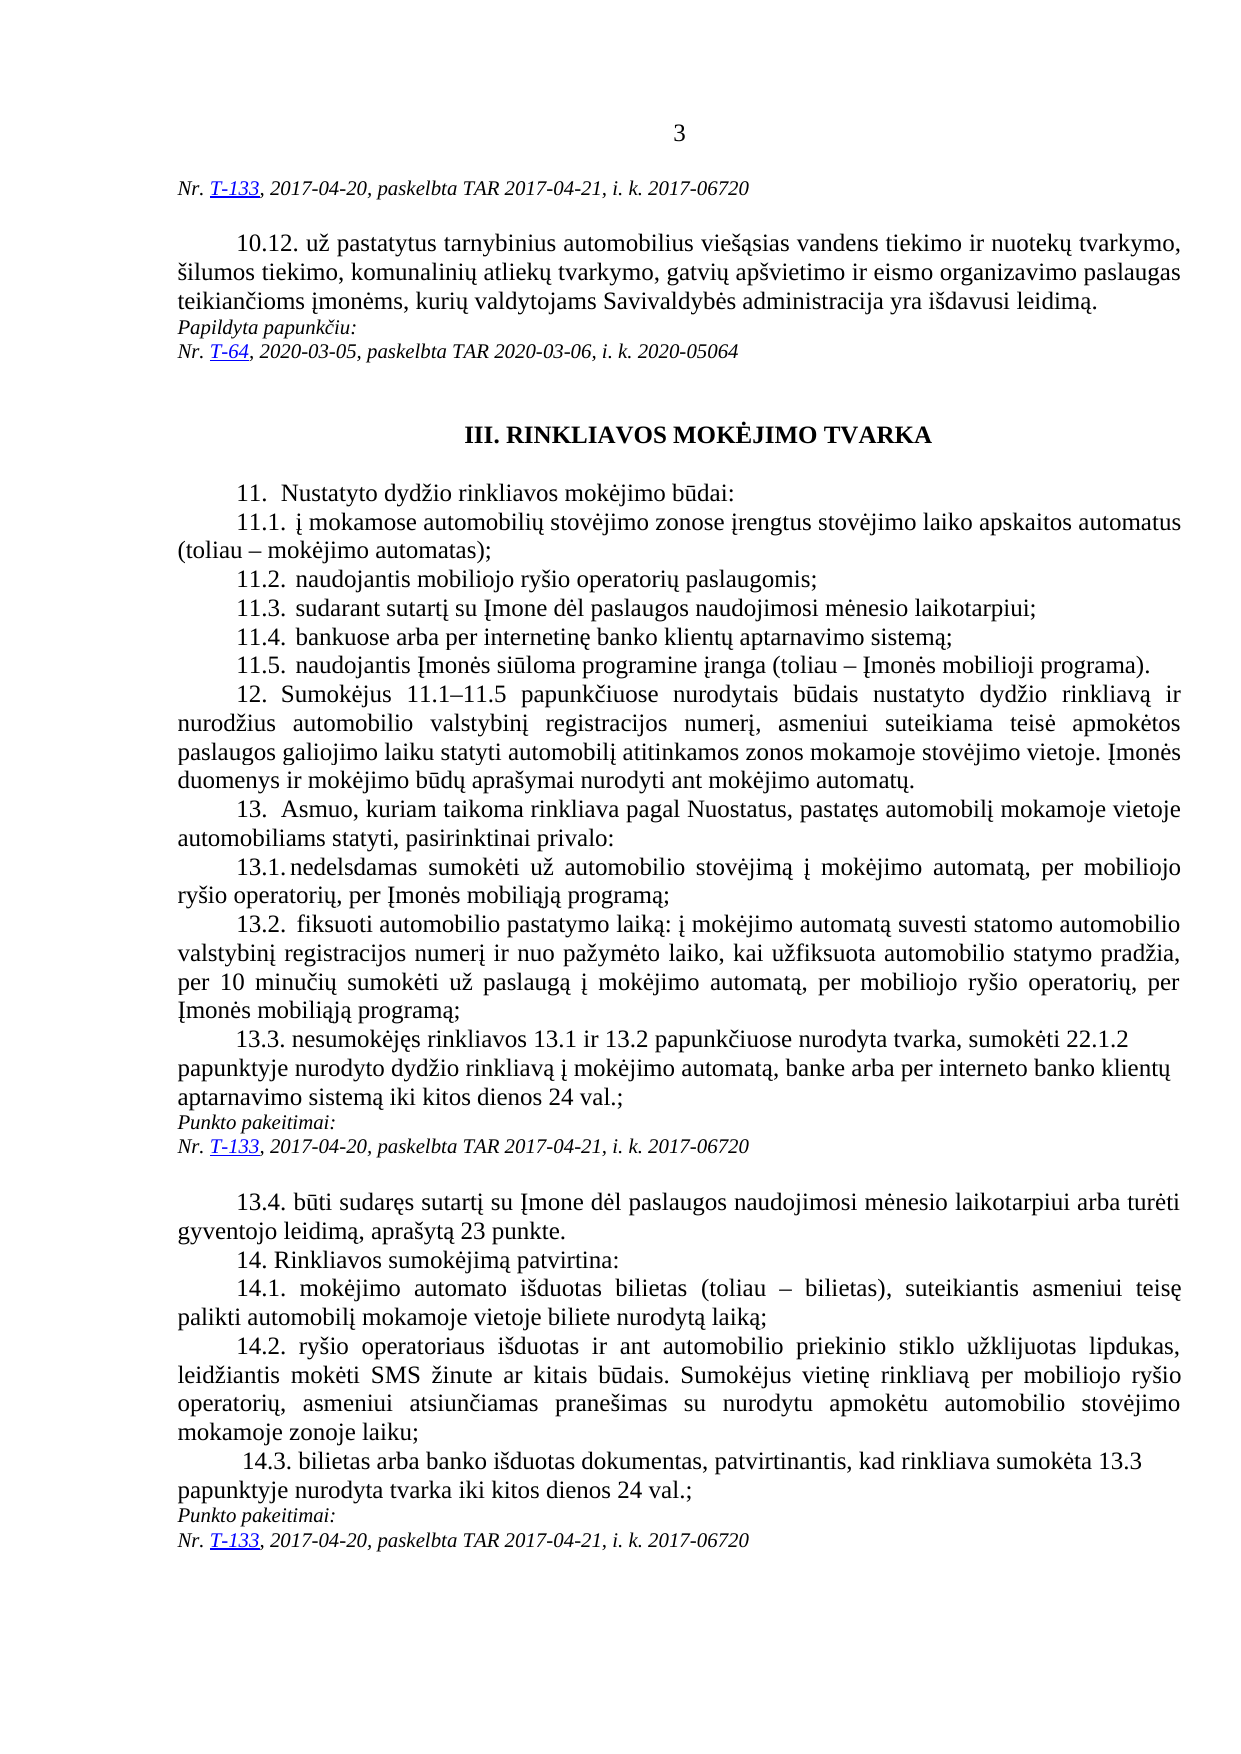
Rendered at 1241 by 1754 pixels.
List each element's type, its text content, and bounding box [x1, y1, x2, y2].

text 13.4. būti sudaręs sutartį su Įmone dėl paslaugos naudojimosi mėnesio laikotarpiui arba turėti gyventojo leidimą, aprašytą 23 punkte. [177, 1187, 1181, 1245]
text Papildyta papunkčiu: [177, 315, 1181, 339]
text 14. Rinkliavos sumokėjimą patvirtina: [177, 1245, 1181, 1273]
text 12. Sumokėjus 11.1–11.5 papunkčiuose nurodytais būdais nustatyto dydžio rinkliavą ir nurodžius automobilio valstybinį registracijos numerį, asmeniui suteikiama teisė apmokėtos paslaugos galiojimo laiku statyti automobilį atitinkamos zonos mokamoje stovėjimo vietoje. Įmonės duomenys ir mokėjimo būdų aprašymai nurodyti ant mokėjimo automatų. [177, 679, 1181, 794]
text Nr. T-64, 2020-03-05, paskelbta TAR 2020-03-06, i. k. 2020-05064 [177, 339, 1181, 363]
text Nr. T-133, 2017-04-20, paskelbta TAR 2017-04-21, i. k. 2017-06720 [177, 1134, 1181, 1158]
text 14.3. bilietas arba banko išduotas dokumentas, patvirtinantis, kad rinkliava sumokėta 13.3 papunktyje nurodyta tvarka iki kitos dienos 24 val.; [177, 1446, 1181, 1503]
text 14.1. mokėjimo automato išduotas bilietas (toliau – bilietas), suteikiantis asmeniui teisę palikti automobilį mokamoje vietoje biliete nurodytą laiką; [177, 1273, 1181, 1331]
text Punkto pakeitimai: [177, 1503, 1181, 1527]
text 13.3. nesumokėjęs rinkliavos 13.1 ir 13.2 papunkčiuose nurodyta tvarka, sumokėti 22.1.2 papunktyje nurodyto dydžio rinkliavą į mokėjimo automatą, banke arba per interneto banko klientų aptarnavimo sistemą iki kitos dienos 24 val.; [177, 1024, 1181, 1110]
text Nr. T-133, 2017-04-20, paskelbta TAR 2017-04-21, i. k. 2017-06720 [177, 1527, 1181, 1552]
text 11.3. sudarant sutartį su Įmone dėl paslaugos naudojimosi mėnesio laikotarpiui; [177, 593, 1181, 622]
text 14.2. ryšio operatoriaus išduotas ir ant automobilio priekinio stiklo užklijuotas lipdukas, leidžiantis mokėti SMS žinute ar kitais būdais. Sumokėjus vietinę rinkliavą per mobiliojo ryšio operatorių, asmeniui atsiunčiamas pranešimas su nurodytu apmokėtu automobilio stovėjimo mokamoje zonoje laiku; [177, 1331, 1181, 1446]
text 11. Nustatyto dydžio rinkliavos mokėjimo būdai: [177, 478, 1181, 507]
text Nr. T-133, 2017-04-20, paskelbta TAR 2017-04-21, i. k. 2017-06720 [177, 176, 1181, 200]
text 10.12. už pastatytus tarnybinius automobilius viešąsias vandens tiekimo ir nuotekų tvarkymo, šilumos tiekimo, komunalinių atliekų tvarkymo, gatvių apšvietimo ir eismo organizavimo paslaugas teikiančioms įmonėms, kurių valdytojams Savivaldybės administracija yra išdavusi leidimą. [177, 228, 1181, 315]
text 13.1. nedelsdamas sumokėti už automobilio stovėjimą į mokėjimo automatą, per mobiliojo ryšio operatorių, per Įmonės mobiliąją programą; [177, 852, 1181, 909]
text 13.2. fiksuoti automobilio pastatymo laiką: į mokėjimo automatą suvesti statomo automobilio valstybinį registracijos numerį ir nuo pažymėto laiko, kai užfiksuota automobilio statymo pradžia, per 10 minučių sumokėti už paslaugą į mokėjimo automatą, per mobiliojo ryšio operatorių, per Įmonės mobiliąją programą; [177, 909, 1181, 1024]
text 13. Asmuo, kuriam taikoma rinkliava pagal Nuostatus, pastatęs automobilį mokamoje vietoje automobiliams statyti, pasirinktinai privalo: [177, 794, 1181, 852]
text 11.4. bankuose arba per internetinę banko klientų aptarnavimo sistemą; [177, 622, 1181, 650]
text III. RINKLIAVOS MOKĖJIMO TVARKA [215, 420, 1181, 449]
text Punkto pakeitimai: [177, 1110, 1181, 1134]
text 11.2. naudojantis mobiliojo ryšio operatorių paslaugomis; [177, 564, 1181, 593]
text 11.1. į mokamose automobilių stovėjimo zonose įrengtus stovėjimo laiko apskaitos automatus (toliau – mokėjimo automatas); [177, 507, 1181, 564]
text 11.5. naudojantis Įmonės siūloma programine įranga (toliau – Įmonės mobilioji programa). [177, 650, 1181, 679]
